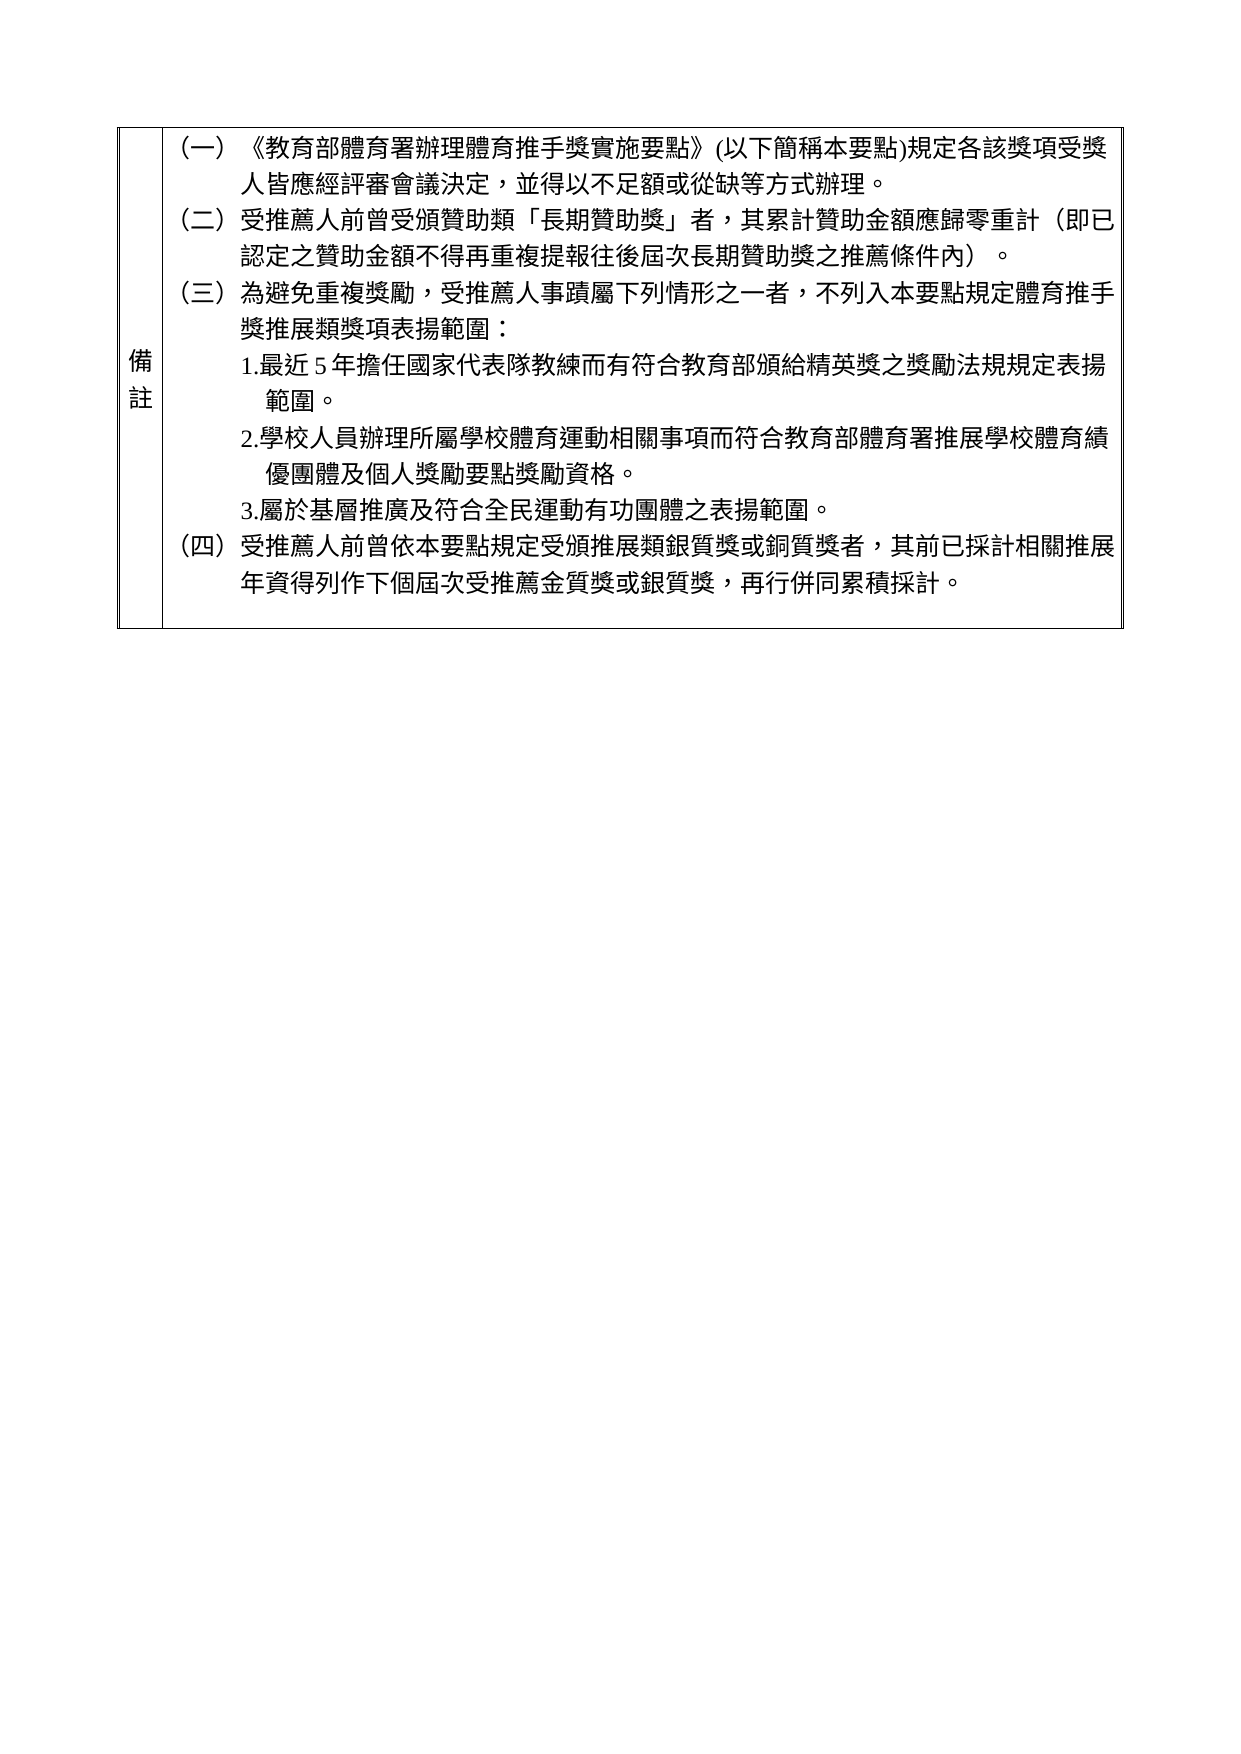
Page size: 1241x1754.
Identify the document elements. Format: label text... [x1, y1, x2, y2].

table_cell 備 註 [120, 128, 162, 628]
table_cell （一）《教育部體育署辦理體育推手獎實施要點》(以下簡稱本要點)規定各該獎項受獎人皆應經評審會議決定，並得以不足額或從缺等方式辦理。 （二）受推薦人前曾受頒贊助類「長期贊助獎」者，其累計贊助金額應歸零重計（即已認定之贊助金額不得再重複提報往後屆次長期贊助獎之推薦條件內）。 （三）為避免重複獎勵，受推薦人事蹟屬下列情形之一者，不列入本要點規定體育推手獎推展類獎項表揚範圍： 1.最近5年擔任國家代表隊教練而有符合教育部頒給精英獎之獎勵法規規定表揚範圍。 2.學校人員辦理所屬學校體育運動相關事項而符合教育部體育署推展學校體育績優團體及個人獎勵要點獎勵資格。 3.屬於基層推廣及符合全民運動有功團體之表揚範圍。 （四）受推薦人前曾依本要點規定受頒推展類銀質獎或銅質獎者，其前已採計相關推展年資得列作下個屆次受推薦金質獎或銀質獎，再行併同累積採計。 [163, 128, 1121, 628]
